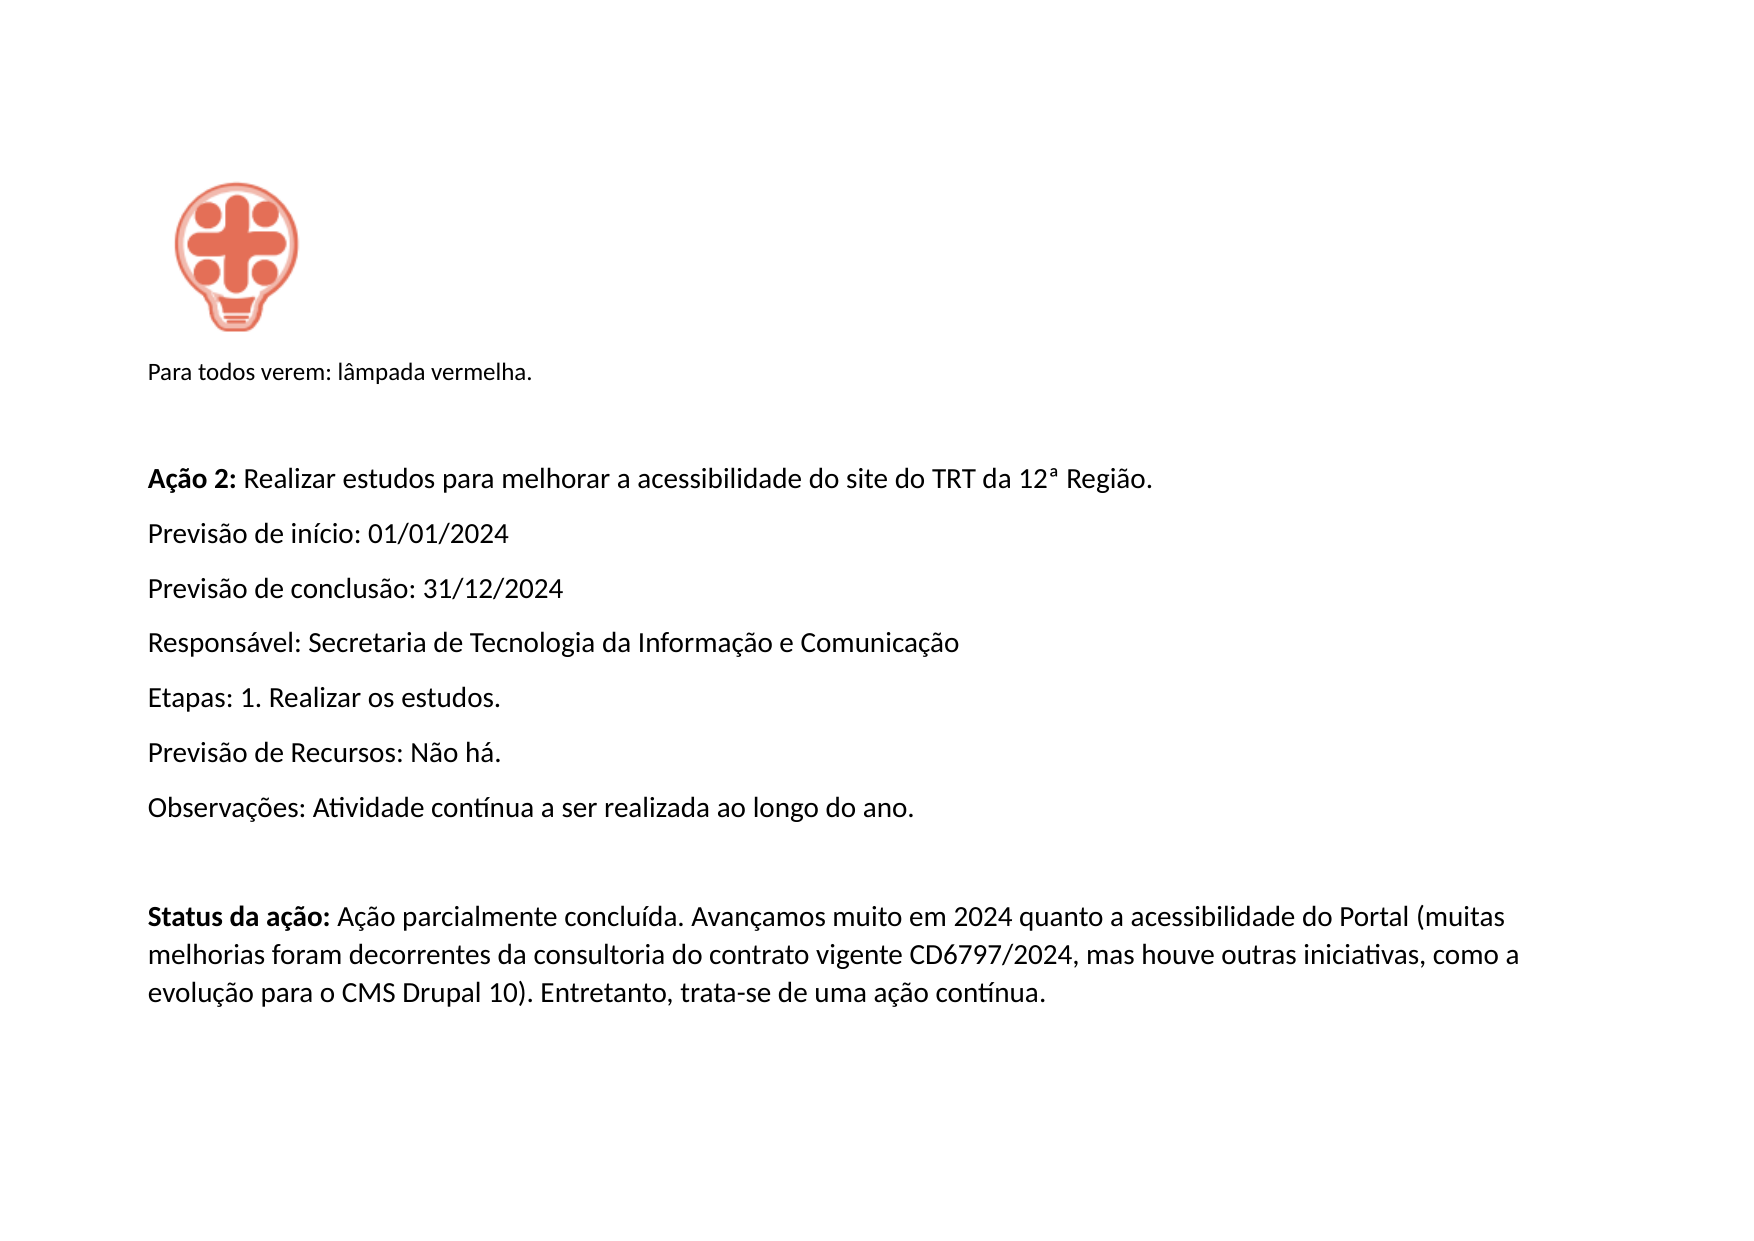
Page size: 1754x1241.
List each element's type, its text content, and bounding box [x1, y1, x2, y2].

text Previsão de início: 01/01/2024 [148, 515, 1606, 551]
text Para todos verem: lâmpada vermelha. [148, 357, 1606, 387]
text Previsão de conclusão: 31/12/2024 [148, 570, 1606, 606]
text Etapas: 1. Realizar os estudos. [148, 679, 1606, 715]
text Responsável: Secretaria de Tecnologia da Informação e Comunicação [148, 624, 1606, 660]
text Status da ação: Ação parcialmente concluída. Avançamos muito em 2024 quanto a acessibilidade do Portal (muitas melhorias foram decorrentes da consultoria do contrato vigente CD6797/2024, mas houve outras iniciativas, como a evolução para o CMS Drupal 10). Entretanto, trata-se de uma ação contínua. [148, 898, 1606, 1010]
text Ação 2: Realizar estudos para melhorar a acessibilidade do site do TRT da 12ª Região. [148, 461, 1606, 496]
text Previsão de Recursos: Não há. [148, 734, 1606, 769]
text Observações: Atividade contínua a ser realizada ao longo do ano. [148, 789, 1606, 824]
